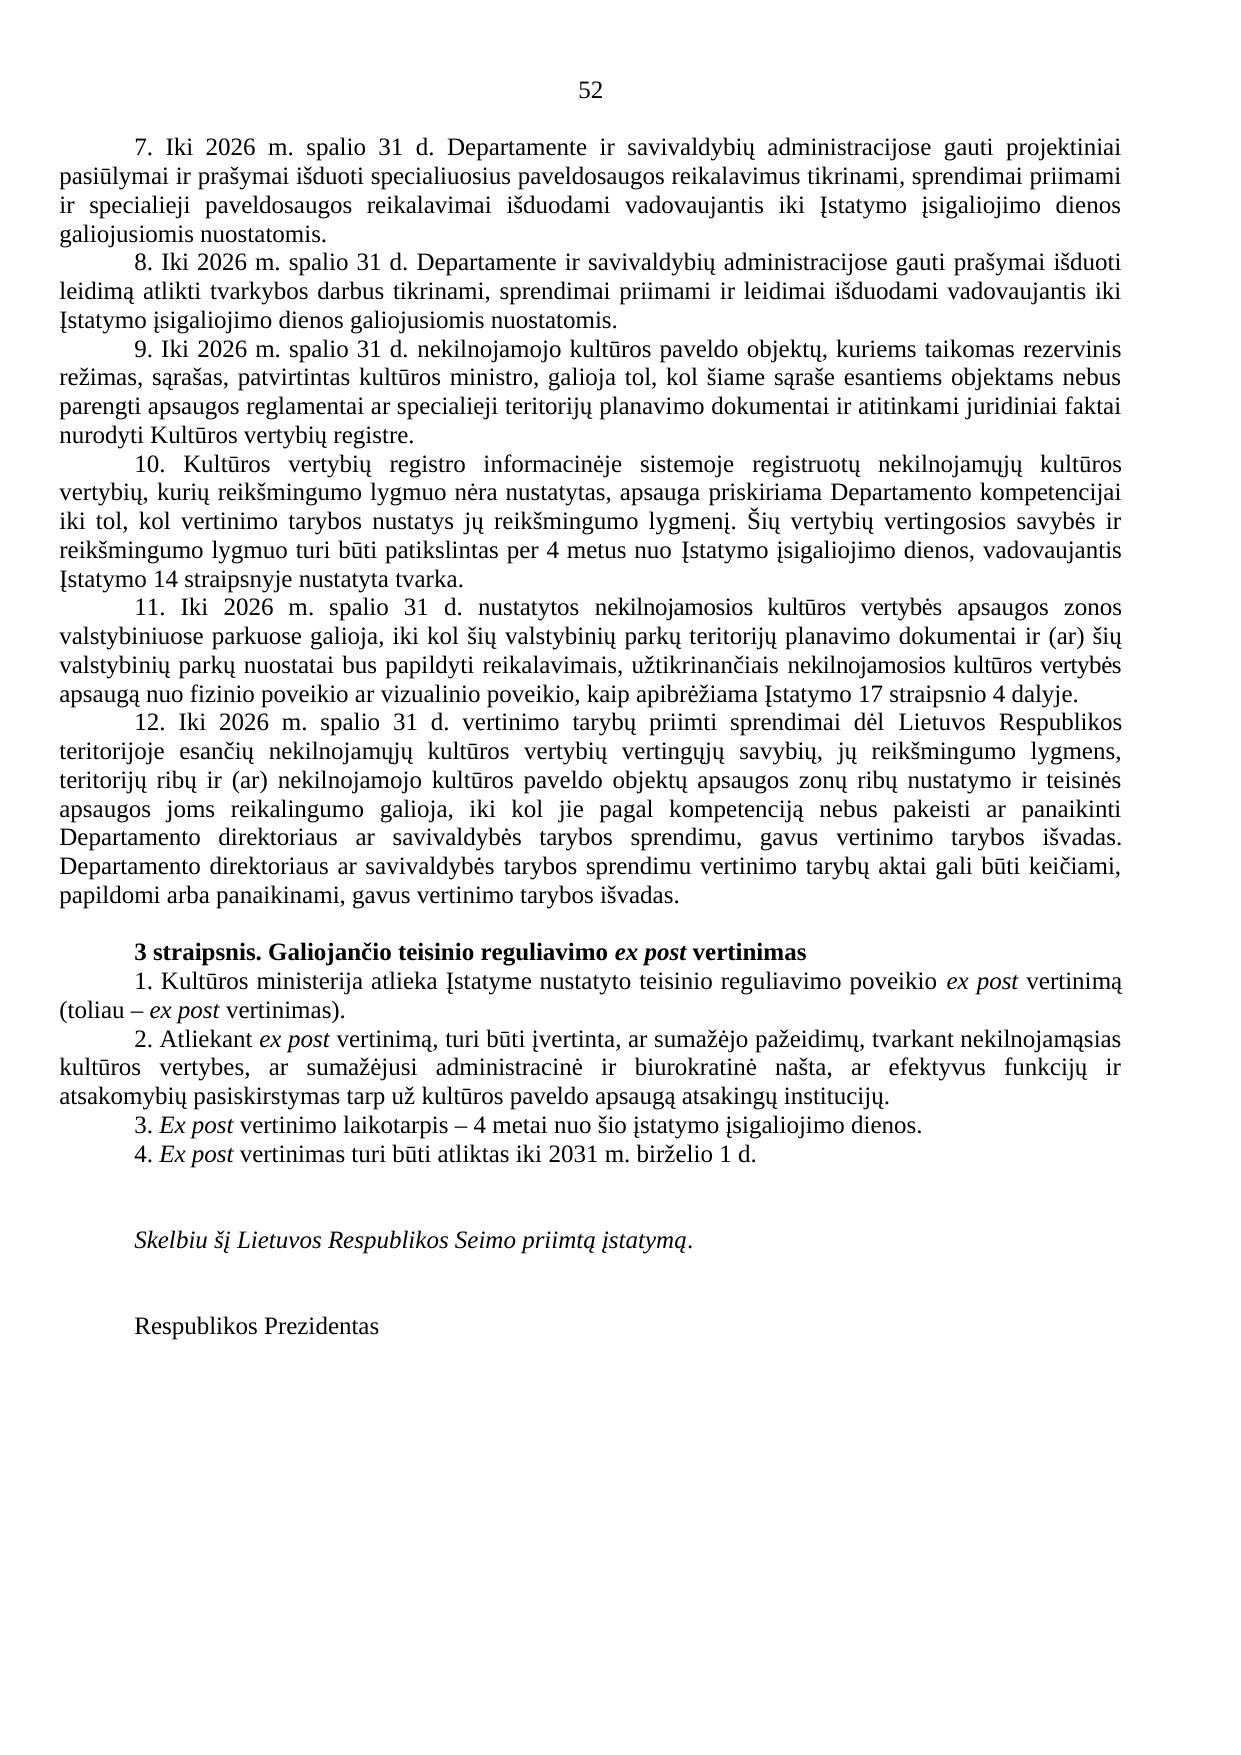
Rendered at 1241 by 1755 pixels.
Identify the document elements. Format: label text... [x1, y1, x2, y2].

text 11. Iki 2026 m. spalio 31 d. nustatytos nekilnojamosios kultūros vertybės apsaugos zonos valstybiniuose parkuose galioja, iki kol šių valstybinių parkų teritorijų planavimo dokumentai ir (ar) šių valstybinių parkų nuostatai bus papildyti reikalavimais, užtikrinančiais nekilnojamosios kultūros vertybės apsaugą nuo fizinio poveikio ar vizualinio poveikio, kaip apibrėžiama Įstatymo 17 straipsnio 4 dalyje. [59, 592, 1122, 707]
text 9. Iki 2026 m. spalio 31 d. nekilnojamojo kultūros paveldo objektų, kuriems taikomas rezervinis režimas, sąrašas, patvirtintas kultūros ministro, galioja tol, kol šiame sąraše esantiems objektams nebus parengti apsaugos reglamentai ar specialieji teritorijų planavimo dokumentai ir atitinkami juridiniai faktai nurodyti Kultūros vertybių registre. [59, 334, 1122, 449]
text 4. Ex post vertinimas turi būti atliktas iki 2031 m. birželio 1 d. [59, 1139, 1122, 1167]
text 7. Iki 2026 m. spalio 31 d. Departamente ir savivaldybių administracijose gauti projektiniai pasiūlymai ir prašymai išduoti specialiuosius paveldosaugos reikalavimus tikrinami, sprendimai priimami ir specialieji paveldosaugos reikalavimai išduodami vadovaujantis iki Įstatymo įsigaliojimo dienos galiojusiomis nuostatomis. [59, 132, 1122, 247]
text 1. Kultūros ministerija atlieka Įstatyme nustatyto teisinio reguliavimo poveikio ex post vertinimą (toliau – ex post vertinimas). [59, 966, 1122, 1024]
text 10. Kultūros vertybių registro informacinėje sistemoje registruotų nekilnojamųjų kultūros vertybių, kurių reikšmingumo lygmuo nėra nustatytas, apsauga priskiriama Departamento kompetencijai iki tol, kol vertinimo tarybos nustatys jų reikšmingumo lygmenį. Šių vertybių vertingosios savybės ir reikšmingumo lygmuo turi būti patikslintas per 4 metus nuo Įstatymo įsigaliojimo dienos, vadovaujantis Įstatymo 14 straipsnyje nustatyta tvarka. [59, 449, 1122, 592]
text Skelbiu šį Lietuvos Respublikos Seimo priimtą įstatymą. [59, 1225, 1122, 1254]
text Respublikos Prezidentas [59, 1311, 1122, 1340]
text 3 straipsnis. Galiojančio teisinio reguliavimo ex post vertinimas [59, 937, 1122, 966]
text 12. Iki 2026 m. spalio 31 d. vertinimo tarybų priimti sprendimai dėl Lietuvos Respublikos teritorijoje esančių nekilnojamųjų kultūros vertybių vertingųjų savybių, jų reikšmingumo lygmens, teritorijų ribų ir (ar) nekilnojamojo kultūros paveldo objektų apsaugos zonų ribų nustatymo ir teisinės apsaugos joms reikalingumo galioja, iki kol jie pagal kompetenciją nebus pakeisti ar panaikinti Departamento direktoriaus ar savivaldybės tarybos sprendimu, gavus vertinimo tarybos išvadas. Departamento direktoriaus ar savivaldybės tarybos sprendimu vertinimo tarybų aktai gali būti keičiami, papildomi arba panaikinami, gavus vertinimo tarybos išvadas. [59, 707, 1122, 909]
text 8. Iki 2026 m. spalio 31 d. Departamente ir savivaldybių administracijose gauti prašymai išduoti leidimą atlikti tvarkybos darbus tikrinami, sprendimai priimami ir leidimai išduodami vadovaujantis iki Įstatymo įsigaliojimo dienos galiojusiomis nuostatomis. [59, 247, 1122, 334]
text 3. Ex post vertinimo laikotarpis – 4 metai nuo šio įstatymo įsigaliojimo dienos. [59, 1110, 1122, 1139]
text 2. Atliekant ex post vertinimą, turi būti įvertinta, ar sumažėjo pažeidimų, tvarkant nekilnojamąsias kultūros vertybes, ar sumažėjusi administracinė ir biurokratinė našta, ar efektyvus funkcijų ir atsakomybių pasiskirstymas tarp už kultūros paveldo apsaugą atsakingų institucijų. [59, 1024, 1122, 1110]
